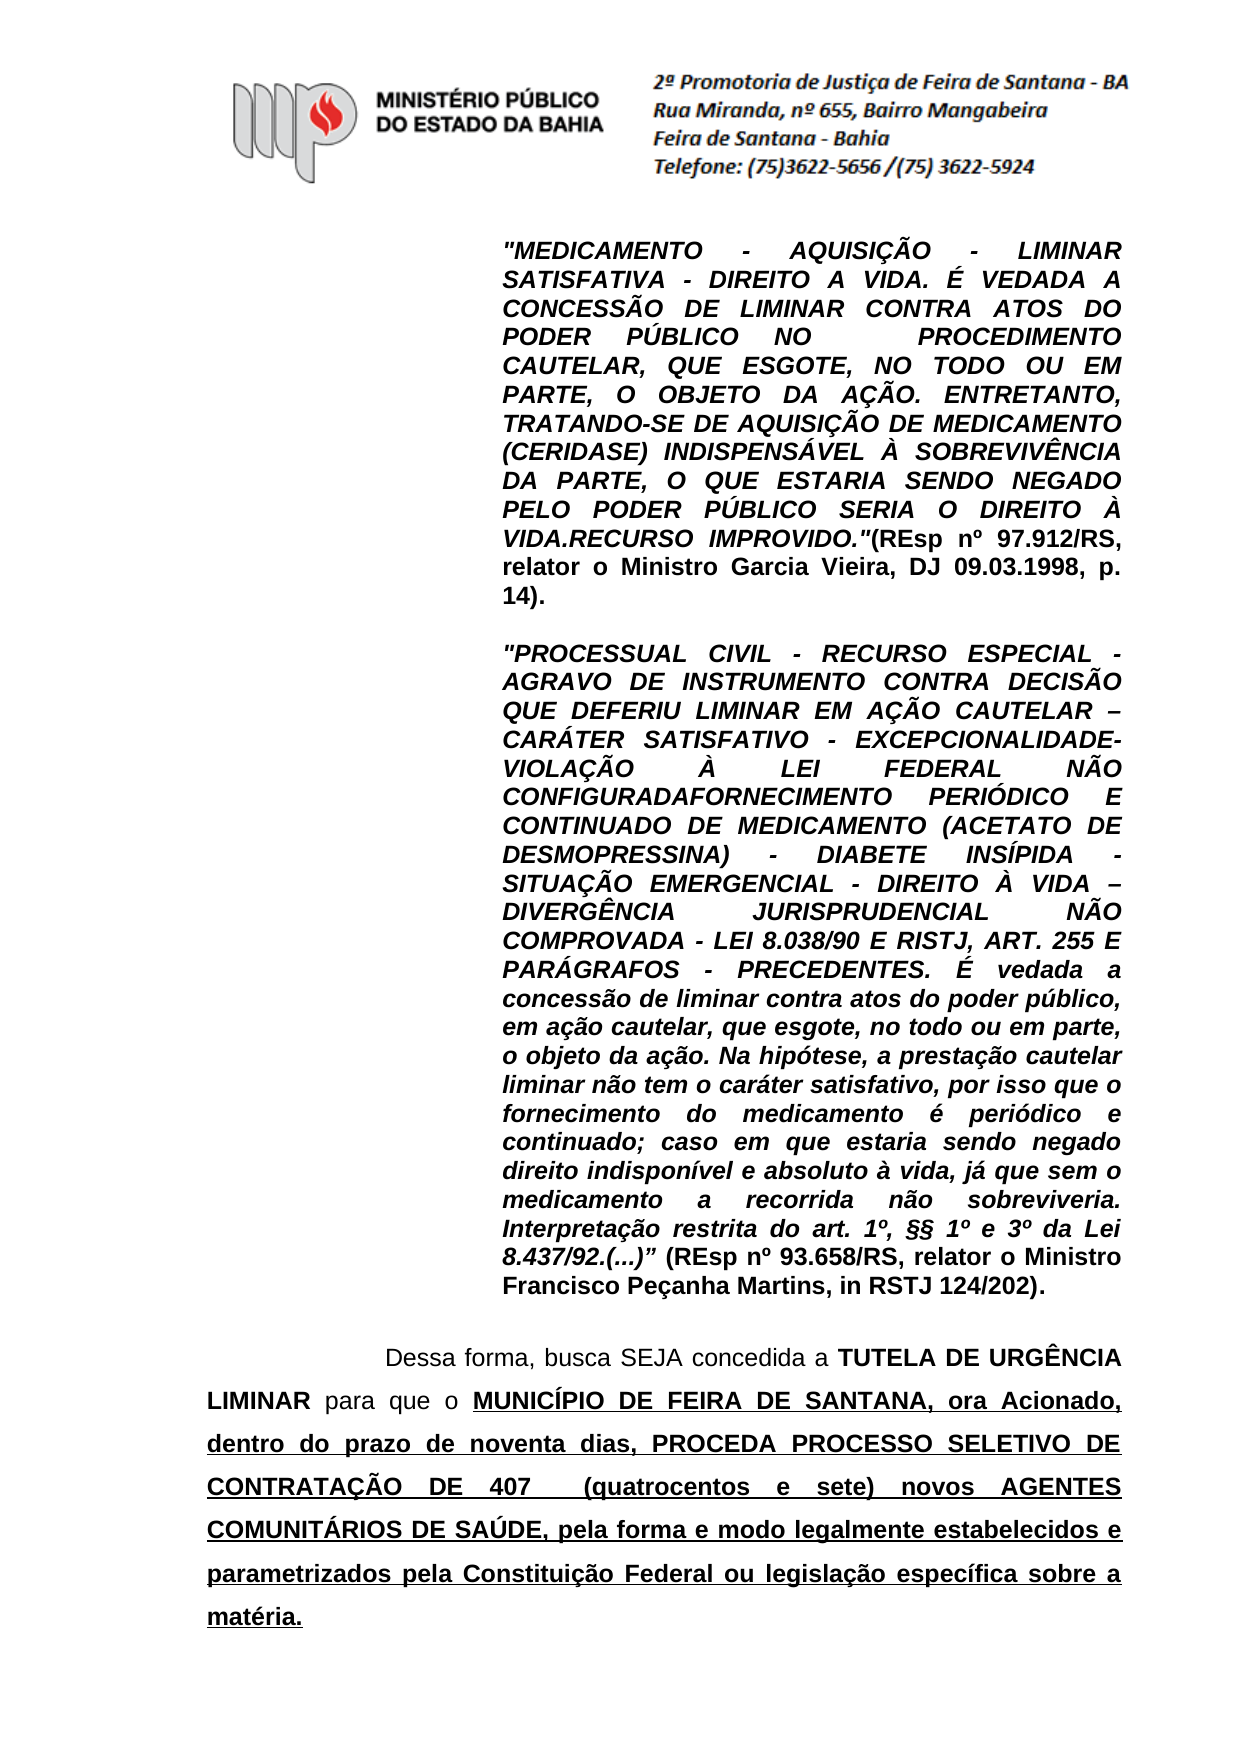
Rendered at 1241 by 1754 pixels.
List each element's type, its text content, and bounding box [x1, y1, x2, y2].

text Dessa forma, busca SEJA concedida a TUTELA DE URGÊNCIA LIMINAR para que o MUNICÍPIO DE FEIRA DE SANTANA, ora Acionado, dentro do prazo de noventa dias, PROCEDA PROCESSO SELETIVO DE [207, 1343, 1122, 1454]
picture [644, 58, 1142, 199]
text "MEDICAMENTO - AQUISIÇÃO - LIMINAR SATISFATIVA - DIREITO A VIDA. É VEDADA A CONCESSÃO DE LIMINAR CONTRA ATOS DO PODER PÚBLICO NO PROCEDIMENTO CAUTELAR, QUE ESGOTE, NO TODO OU EM PARTE, O OBJETO DA AÇÃO. ENTRETANTO, TRATANDO-SE DE AQUISIÇÃO DE MEDICAMENTO (CERIDASE) INDISPENSÁVEL À SOBREVIVÊNCIA DA PARTE, O QUE ESTARIA SENDO NEGADO PELO PODER PÚBLICO SERIA O DIREITO À VIDA.RECURSO IMPROVIDO."(REsp nº 97.912/RS, relator o Ministro Garcia Vieira, DJ 09.03.1998, p. 14). [502, 236, 1122, 610]
text CONTRATAÇÃO DE 407 (quatrocentos e sete) novos AGENTES [207, 1455, 1122, 1497]
picture [214, 61, 612, 196]
text matéria. [207, 1585, 1122, 1631]
text COMUNITÁRIOS DE SAÚDE, pela forma e modo legalmente estabelecidos e [207, 1499, 1122, 1540]
text "PROCESSUAL CIVIL - RECURSO ESPECIAL - AGRAVO DE INSTRUMENTO CONTRA DECISÃO QUE DEFERIU LIMINAR EM AÇÃO CAUTELAR – CARÁTER SATISFATIVO - EXCEPCIONALIDADE- VIOLAÇÃO À LEI FEDERAL NÃO CONFIGURADAFORNECIMENTO PERIÓDICO E CONTINUADO DE MEDICAMENTO (ACETATO DE DESMOPRESSINA) - DIABETE INSÍPIDA - SITUAÇÃO EMERGENCIAL - DIREITO À VIDA – DIVERGÊNCIA JURISPRUDENCIAL NÃO COMPROVADA - LEI 8.038/90 E RISTJ, ART. 255 E PARÁGRAFOS - PRECEDENTES. É vedada a concessão de liminar contra atos do poder público, em ação cautelar, que esgote, no todo ou em parte, o objeto da ação. Na hipótese, a prestação cautelar liminar não tem o caráter satisfativo, por isso que o fornecimento do medicamento é periódico e continuado; caso em que estaria sendo negado direito indisponível e absoluto à vida, já que sem o medicamento a recorrida não sobreviveria. Interpretação restrita do art. 1º, §§ 1º e 3º da Lei 8.437/92.(...)” (REsp nº 93.658/RS, relator o Ministro Francisco Peçanha Martins, in RSTJ 124/202). [502, 639, 1122, 1300]
text parametrizados pela Constituição Federal ou legislação específica sobre a [207, 1542, 1122, 1584]
